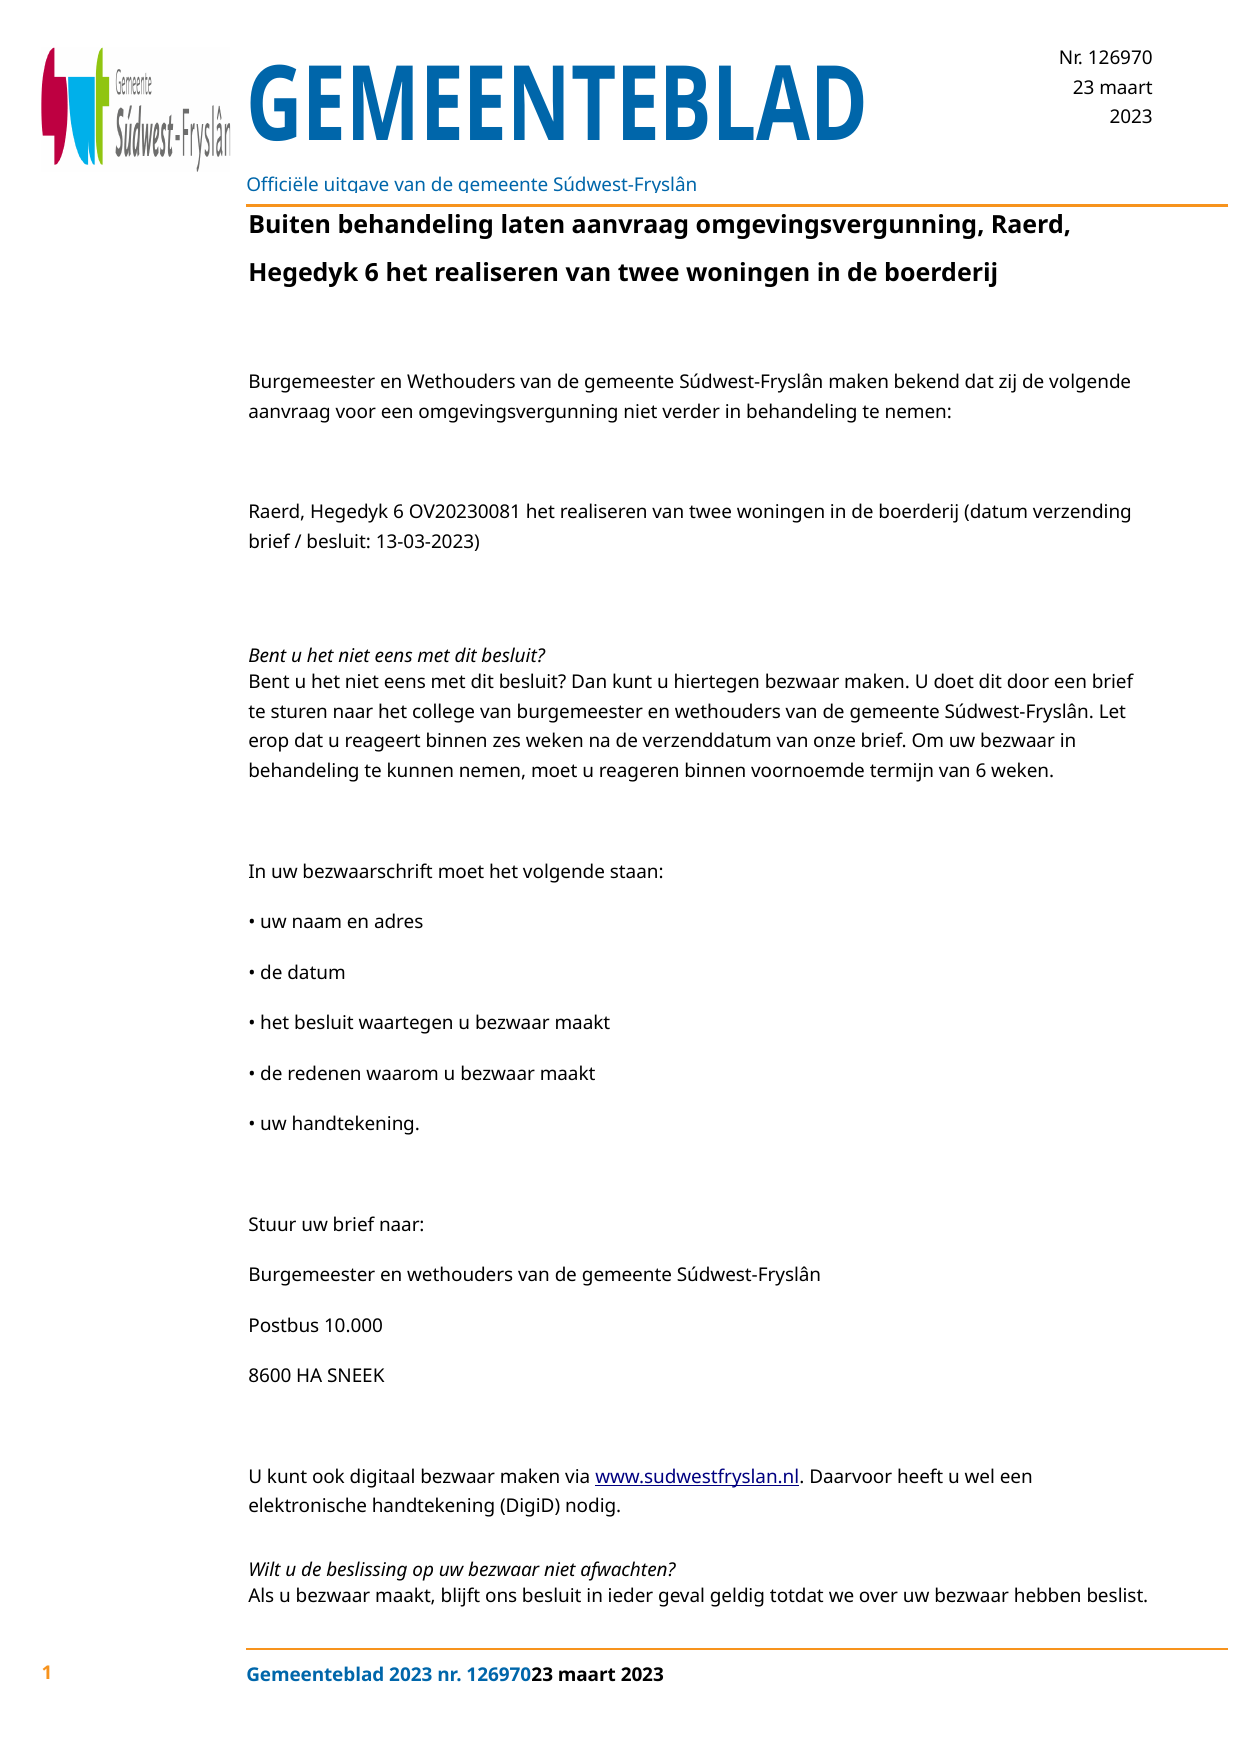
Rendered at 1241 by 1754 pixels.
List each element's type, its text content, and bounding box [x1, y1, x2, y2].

text • uw naam en adres [248, 908, 1152, 934]
text Burgemeester en wethouders van de gemeente Súdwest-Fryslân [248, 1261, 1152, 1287]
text Wilt u de beslissing op uw bezwaar niet afwachten? [248, 1557, 1152, 1582]
text 8600 HA SNEEK [248, 1362, 1152, 1388]
text • de datum [248, 959, 1152, 984]
text Raerd, Hegedyk 6 OV20230081 het realiseren van twee woningen in de boerderij (datum verzending brief / besluit: 13-03-2023) [248, 499, 1152, 554]
text • uw handtekening. [248, 1110, 1152, 1136]
text Postbus 10.000 [248, 1312, 1152, 1337]
text Bent u het niet eens met dit besluit? Dan kunt u hiertegen bezwaar maken. U doet dit door een brief te sturen naar het college van burgemeester en wethouders van de gemeente Súdwest-Fryslân. Let erop dat u reageert binnen zes weken na de verzenddatum van onze brief. Om uw bezwaar in behandeling te kunnen nemen, moet u reageren binnen voornoemde termijn van 6 weken. [248, 668, 1152, 783]
text Bent u het niet eens met dit besluit? [248, 643, 1152, 668]
text • de redenen waarom u bezwaar maakt [248, 1060, 1152, 1085]
text • het besluit waartegen u bezwaar maakt [248, 1009, 1152, 1035]
text U kunt ook digitaal bezwaar maken via www.sudwestfryslan.nl. Daarvoor heeft u wel een elektronische handtekening (DigiD) nodig. [248, 1463, 1152, 1518]
text Buiten behandeling laten aanvraag omgevingsvergunning, Raerd, Hegedyk 6 het realiseren van twee woningen in de boerderij [248, 207, 1152, 288]
text Burgemeester en Wethouders van de gemeente Súdwest-Fryslân maken bekend dat zij de volgende aanvraag voor een omgevingsvergunning niet verder in behandeling te nemen: [248, 368, 1152, 424]
text In uw bezwaarschrift moet het volgende staan: [248, 858, 1152, 884]
picture [41, 47, 231, 172]
text Stuur uw brief naar: [248, 1211, 1152, 1237]
text Als u bezwaar maakt, blijft ons besluit in ieder geval geldig totdat we over uw bezwaar hebben beslist. [248, 1582, 1152, 1608]
